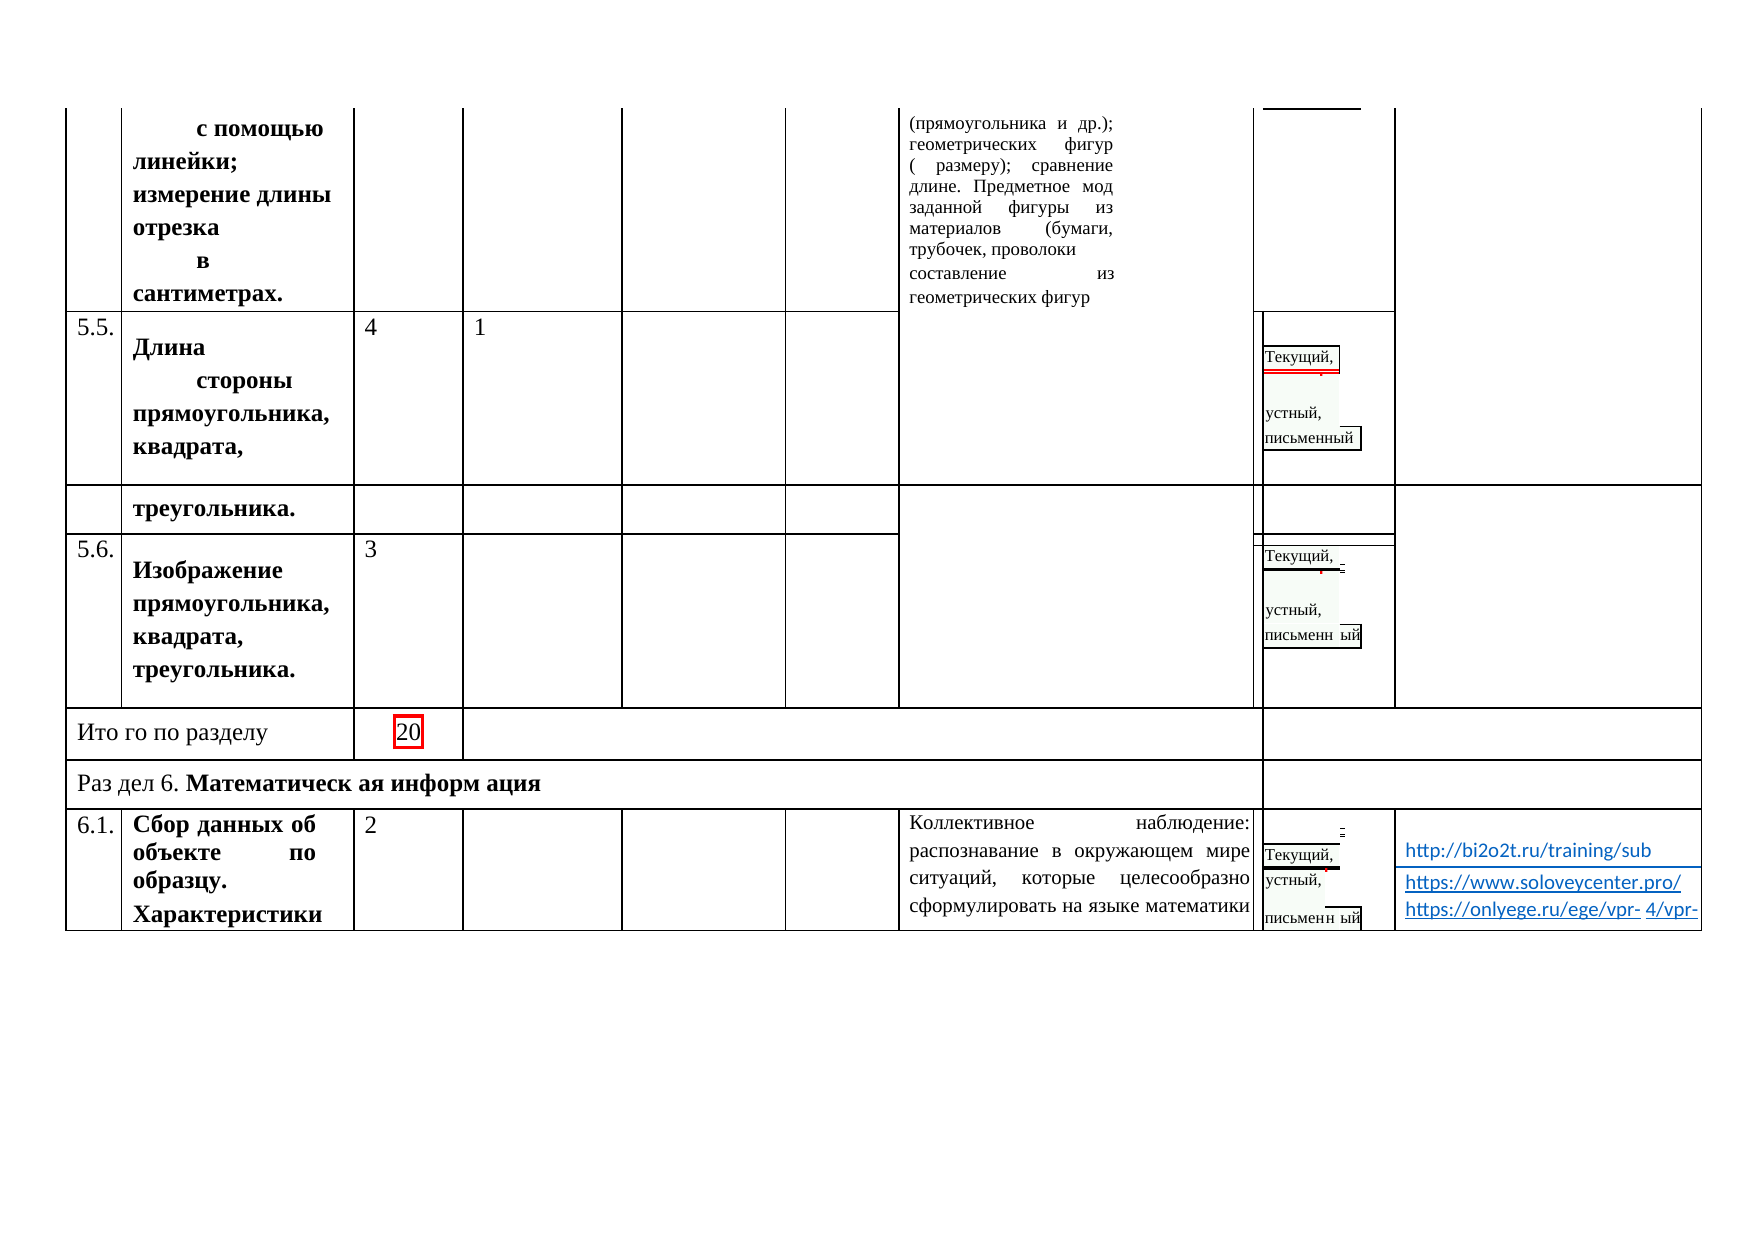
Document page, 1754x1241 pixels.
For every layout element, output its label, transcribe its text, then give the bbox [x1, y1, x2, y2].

table_cell [1264, 535, 1394, 544]
table_cell [464, 486, 621, 533]
table_cell [1254, 312, 1262, 484]
table_cell [1361, 624, 1394, 707]
table_cell Длина стороны прямоугольника, квадрата, [122, 312, 353, 484]
table_cell ый [1340, 908, 1360, 930]
table_cell [1340, 110, 1361, 311]
table_cell [623, 486, 785, 533]
table_cell 3 [355, 535, 462, 707]
table_cell Сбор данных об объекте по образцу. Характеристики объекта, группы объектов (количество, форма, размер); выбор предметов по образцу (по заданным признакам). [122, 810, 353, 930]
table_cell устный, [1264, 870, 1325, 906]
table_cell Раз дел 6. Математическ ая информ ация [67, 761, 1253, 808]
table_cell 5.6. [67, 535, 121, 707]
table_cell [464, 810, 621, 930]
table_cell ый [1340, 625, 1360, 647]
table_cell http://bi2o2t.ru/training/sub [1396, 810, 1701, 866]
table_cell [1264, 649, 1339, 707]
table_cell Текущий, [1264, 845, 1339, 866]
table_cell [1340, 312, 1361, 426]
table_cell [1254, 761, 1262, 808]
table_cell https://www.soloveycenter.pro/ https://onlyege.ru/ege/vpr- 4/vpr-matematika-4/ https://onlinetestpad.com/ru/tes ts https://www.klass39.ru/klassnye- resursy/ https://www.uchportal.ru/load/47- 2-2 http://school-collection.edu.ru/ http://um- razum.ru/load/uchebnye_prezent acii/nachalnaja_shkola/18 http://internet.chgk.info/ http://www.vbg.ru/~kvint/im.htm [1396, 868, 1701, 930]
table_cell [464, 709, 1253, 759]
table_cell [1264, 312, 1339, 345]
table_cell [1254, 486, 1262, 533]
table_cell [786, 486, 898, 533]
table_cell [1395, 761, 1701, 808]
table_cell Изображение прямоугольника, квадрата, треугольника. [122, 535, 353, 707]
table_cell [623, 810, 785, 930]
table_cell 6.1. [67, 810, 121, 930]
table_cell [786, 810, 898, 930]
table_cell [1254, 535, 1262, 544]
table_cell [1361, 709, 1395, 759]
table_cell [786, 312, 898, 484]
table_cell [1264, 486, 1394, 533]
table_cell [1264, 761, 1339, 808]
table_cell [1395, 709, 1701, 759]
table_cell [1361, 312, 1394, 484]
table_cell [1264, 451, 1361, 484]
table_cell н [1325, 908, 1339, 930]
table_cell [1340, 546, 1394, 623]
table_cell [1340, 709, 1361, 759]
table_cell устный, [1264, 571, 1339, 623]
table_cell [1340, 649, 1361, 707]
table_cell письменн [1264, 625, 1339, 647]
table_cell Текущий, [1264, 347, 1339, 369]
table_cell 4 [355, 312, 462, 484]
table_cell [623, 312, 785, 484]
table_cell [355, 486, 462, 533]
table_cell [1361, 761, 1395, 808]
table_cell 20 [355, 709, 462, 759]
table_cell 5.5. [67, 312, 121, 484]
table_cell [1263, 110, 1339, 311]
table_cell [1340, 810, 1361, 906]
table_cell [1254, 546, 1262, 707]
table_cell [1254, 709, 1262, 759]
table_cell Ито го по разделу [67, 709, 353, 759]
table_cell треугольника. [122, 486, 353, 533]
table_cell [1340, 761, 1361, 808]
table_cell письменный [1264, 427, 1360, 449]
table_cell письмен [1264, 907, 1325, 930]
table_cell [1361, 810, 1394, 930]
table_cell [1264, 709, 1339, 759]
table_cell Текущий, [1264, 546, 1339, 568]
table_cell [1325, 870, 1339, 906]
table_cell устный, [1264, 374, 1339, 426]
table_cell 1 [464, 312, 621, 484]
table_cell [900, 486, 1253, 707]
table_cell [786, 535, 898, 707]
table_cell [1254, 810, 1262, 930]
table_cell 2 [355, 810, 462, 930]
table_cell Коллективное наблюдение: распознавание в окружающем мире ситуаций, которые целесообразно сформулировать на языке математики и решить математическими средствами. Наблюдение за числами в окружающем мире, описание словами наблюдаемых фактов, закономерностей. Ориентировка в книге, на странице учебника, использование изученных терминов для описания положения рисунка, числа, задания и пр. на странице, на листе бумаги. Работа с наглядностью — рисунками, содержащими математическую информацию. Формулирование вопросов и ответов по рисунку (иллюстрации, модели). Упорядочение математических объектов с опорой на рисунок, сюжетную ситуацию и пр. Дифференцированное задание: составление предложений, характеризующих положение одного предмета относительно другого. Моделирование отношения («больше», «меньше», «равно»), переместительное свойство [900, 810, 1253, 930]
table_cell [67, 486, 121, 533]
table_cell [1396, 486, 1701, 707]
table_cell [623, 535, 785, 707]
table_cell [464, 535, 621, 707]
table_cell [1264, 810, 1339, 843]
